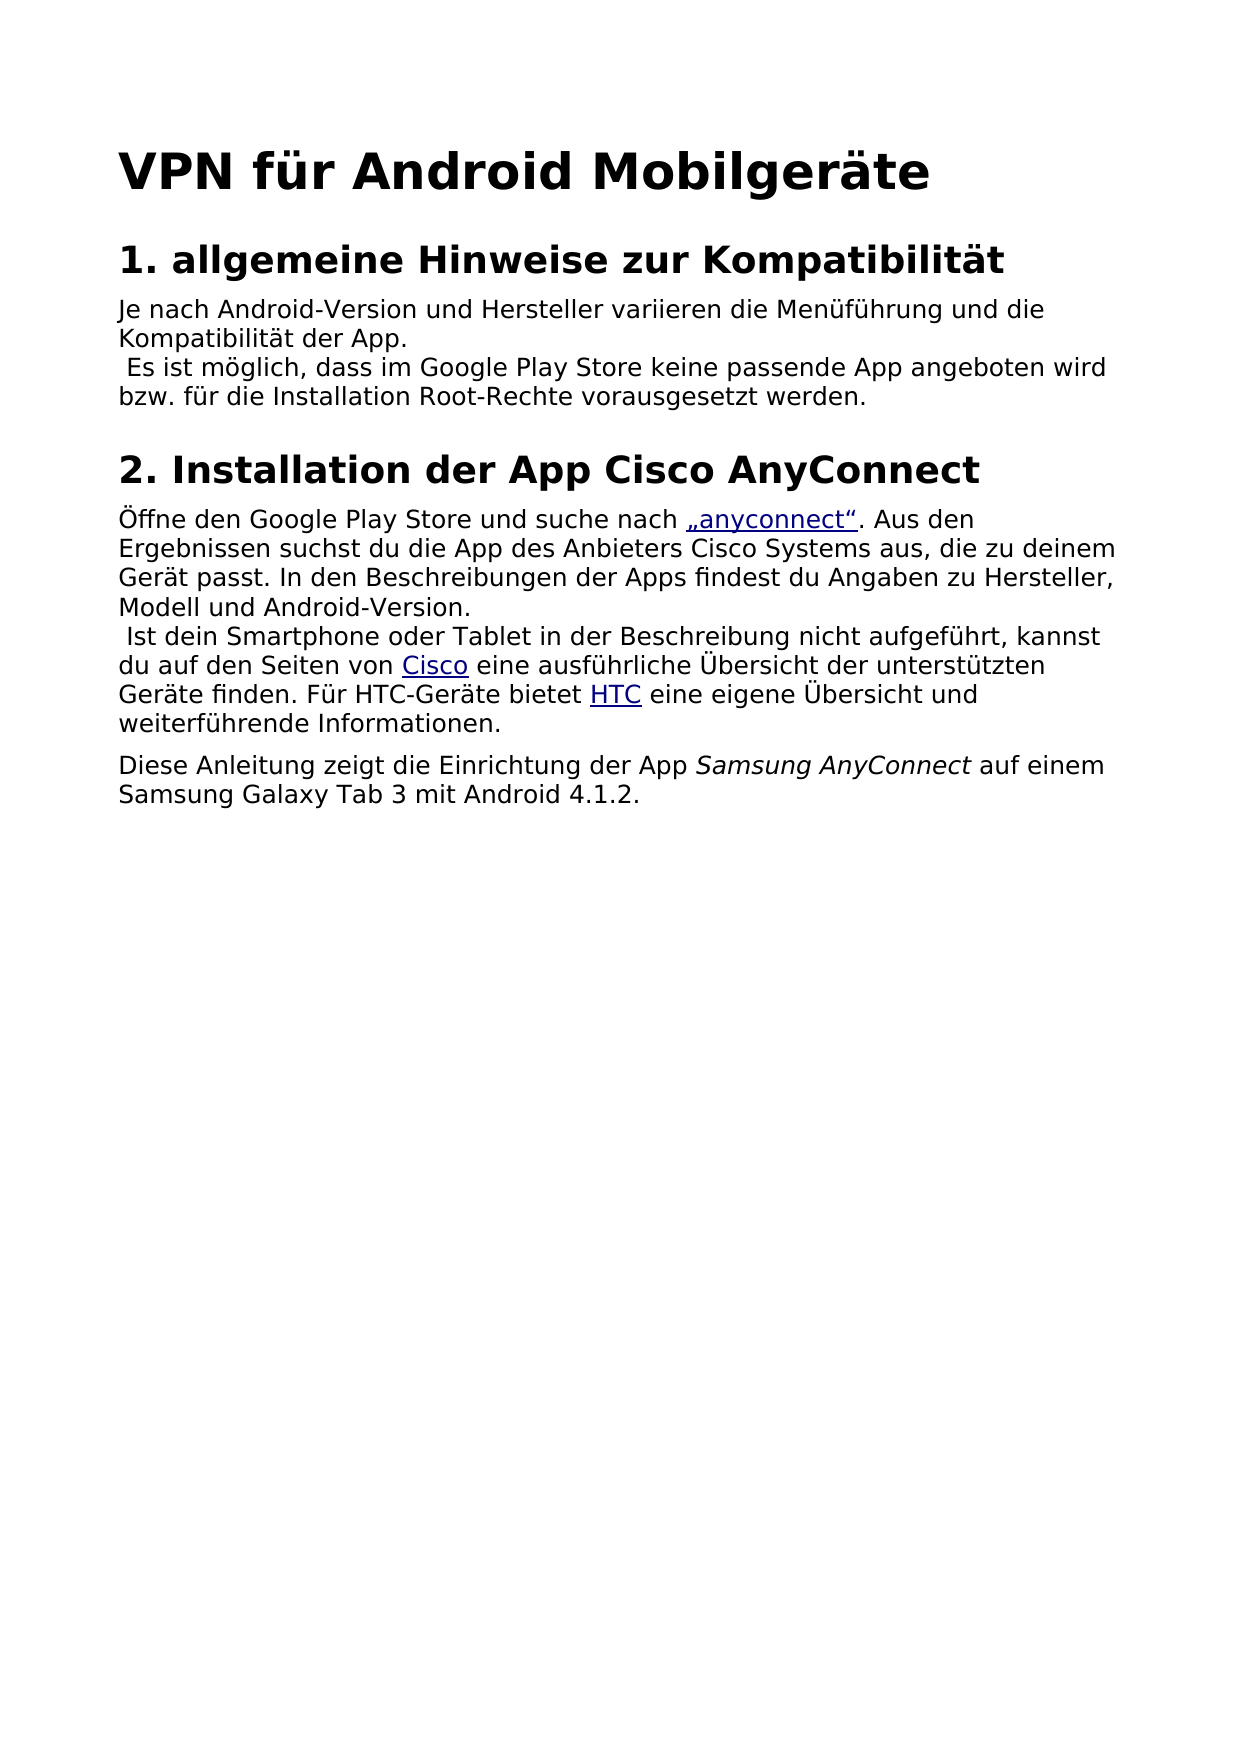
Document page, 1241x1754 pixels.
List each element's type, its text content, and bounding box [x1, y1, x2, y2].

subtitle VPN für Android Mobilgeräte [118, 143, 1122, 201]
subtitle 2. Installation der App Cisco AnyConnect [118, 449, 1122, 493]
text Diese Anleitung zeigt die Einrichtung der App Samsung AnyConnect auf einem Samsung Galaxy Tab 3 mit Android 4.1.2. [118, 751, 1122, 809]
text Je nach Android-Version und Hersteller variieren die Menüführung und die Kompatibilität der App. Es ist möglich, dass im Google Play Store keine passende App angeboten wird bzw. für die Installation Root-Rechte vorausgesetzt werden. [118, 295, 1122, 412]
text Öffne den Google Play Store und suche nach „anyconnect“. Aus den Ergebnissen suchst du die App des Anbieters Cisco Systems aus, die zu deinem Gerät passt. In den Beschreibungen der Apps findest du Angaben zu Hersteller, Modell und Android-Version. Ist dein Smartphone oder Tablet in der Beschreibung nicht aufgeführt, kannst du auf den Seiten von Cisco eine ausführliche Übersicht der unterstützten Geräte finden. Für HTC-Geräte bietet HTC eine eigene Übersicht und weiterführende Informationen. [118, 505, 1122, 739]
subtitle 1. allgemeine Hinweise zur Kompatibilität [118, 239, 1122, 282]
